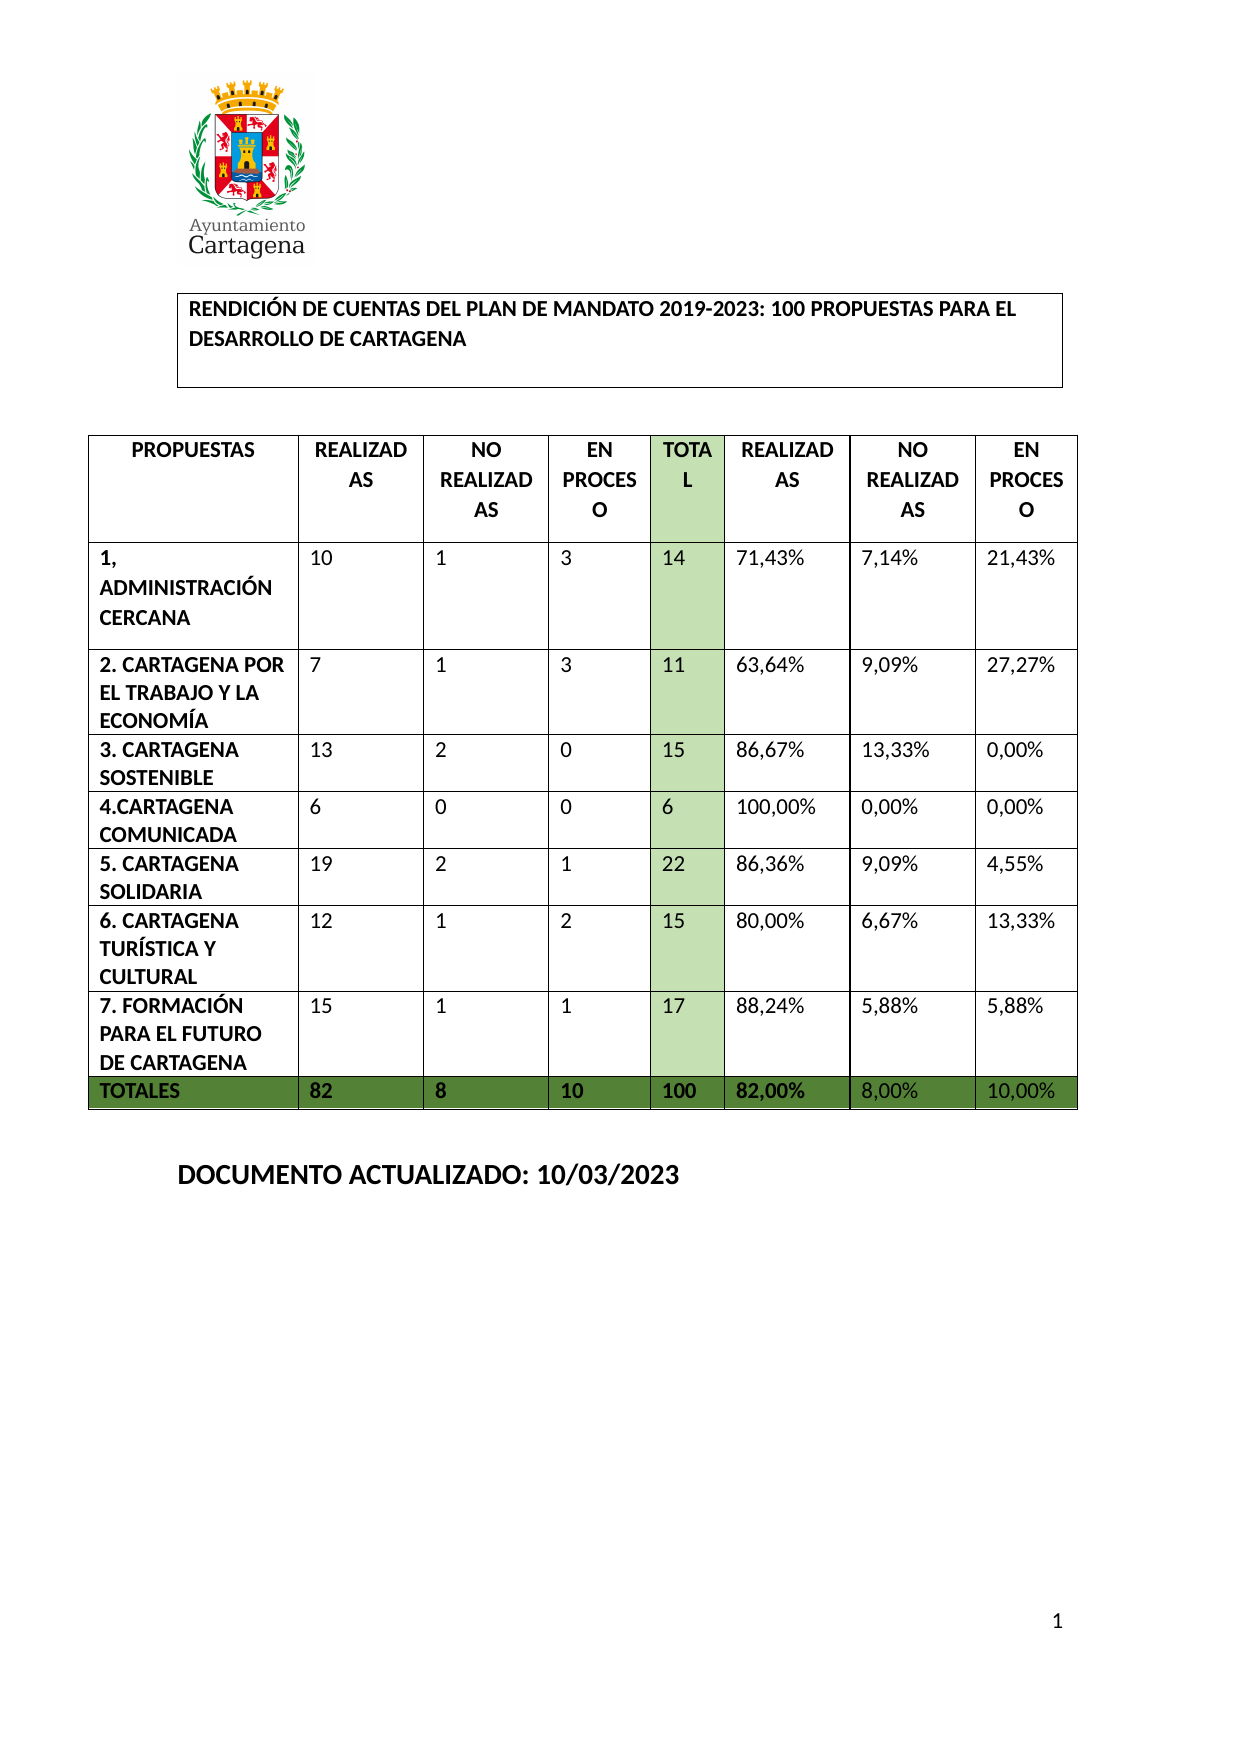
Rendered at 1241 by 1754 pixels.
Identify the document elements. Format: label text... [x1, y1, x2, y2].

table_cell 8,00% [851, 1077, 975, 1108]
table_cell 2. CARTAGENA POR EL TRABAJO Y LA ECONOMÍA [89, 650, 298, 734]
table_cell 7. FORMACIÓN PARA EL FUTURO DE CARTAGENA [89, 992, 298, 1076]
table_header NO REALIZADAS [424, 436, 548, 542]
table_cell 71,43% [725, 543, 849, 649]
table_cell 21,43% [976, 543, 1077, 649]
table_cell 86,36% [725, 849, 849, 905]
table_cell 15 [651, 906, 724, 991]
table_header RENDICIÓN DE CUENTAS DEL PLAN DE MANDATO 2019-2023: 100 PROPUESTAS PARA EL DESARROLLO DE CARTAGENA [178, 294, 1062, 387]
table_cell 10 [549, 1077, 650, 1108]
table_header TOTAL [651, 436, 724, 542]
table_cell 12 [299, 906, 423, 991]
table_cell 2 [549, 906, 650, 991]
table_cell 1 [549, 849, 650, 905]
table_cell 2 [424, 735, 548, 791]
table_cell 7 [299, 650, 423, 734]
table_cell 19 [299, 849, 423, 905]
table_cell 1, ADMINISTRACIÓN CERCANA [89, 543, 298, 649]
table_cell 88,24% [725, 992, 849, 1076]
table_cell 15 [651, 735, 724, 791]
table_cell 8 [424, 1077, 548, 1108]
table_cell 82 [299, 1077, 423, 1108]
table_cell 1 [424, 543, 548, 649]
table_header REALIZADAS [299, 436, 423, 542]
table_cell 0 [549, 735, 650, 791]
table_cell 7,14% [851, 543, 975, 649]
table_cell 5,88% [851, 992, 975, 1076]
table_header NO REALIZADAS [851, 436, 975, 542]
text DOCUMENTO ACTUALIZADO: 10/03/2023 [177, 1156, 1063, 1192]
table_cell 4,55% [976, 849, 1077, 905]
table_cell 27,27% [976, 650, 1077, 734]
table_cell 15 [299, 992, 423, 1076]
table_cell 0,00% [976, 735, 1077, 791]
table_cell 100,00% [725, 792, 849, 848]
table_cell 82,00% [725, 1077, 849, 1108]
table_cell 3 [549, 650, 650, 734]
table_cell 22 [651, 849, 724, 905]
table_cell 14 [651, 543, 724, 649]
table_header EN PROCESO [549, 436, 650, 542]
table_cell 0 [549, 792, 650, 848]
table_header EN PROCESO [976, 436, 1077, 542]
table_cell 13,33% [851, 735, 975, 791]
table_header PROPUESTAS [89, 436, 298, 542]
table_cell 2 [424, 849, 548, 905]
table_cell 6 [299, 792, 423, 848]
table_cell 13,33% [976, 906, 1077, 991]
table_cell 1 [549, 992, 650, 1076]
table_cell 11 [651, 650, 724, 734]
table_cell 9,09% [851, 650, 975, 734]
table_cell 17 [651, 992, 724, 1076]
table_cell 5,88% [976, 992, 1077, 1076]
table_cell 10 [299, 543, 423, 649]
table_cell 1 [424, 992, 548, 1076]
table_header REALIZADAS [725, 436, 849, 542]
table_cell 3. CARTAGENA SOSTENIBLE [89, 735, 298, 791]
table_cell 4.CARTAGENA COMUNICADA [89, 792, 298, 848]
table_cell 80,00% [725, 906, 849, 991]
table_cell 1 [424, 650, 548, 734]
table_cell 100 [651, 1077, 724, 1108]
table_cell TOTALES [89, 1077, 298, 1108]
table_cell 10,00% [976, 1077, 1077, 1108]
table_cell 86,67% [725, 735, 849, 791]
table_cell 63,64% [725, 650, 849, 734]
table_cell 0 [424, 792, 548, 848]
table_cell 5. CARTAGENA SOLIDARIA [89, 849, 298, 905]
table_cell 6 [651, 792, 724, 848]
table_cell 6,67% [851, 906, 975, 991]
table_cell 1 [424, 906, 548, 991]
table_cell 0,00% [851, 792, 975, 848]
table_cell 3 [549, 543, 650, 649]
table_cell 9,09% [851, 849, 975, 905]
table_cell 6. CARTAGENA TURÍSTICA Y CULTURAL [89, 906, 298, 991]
table_cell 13 [299, 735, 423, 791]
table_cell 0,00% [976, 792, 1077, 848]
